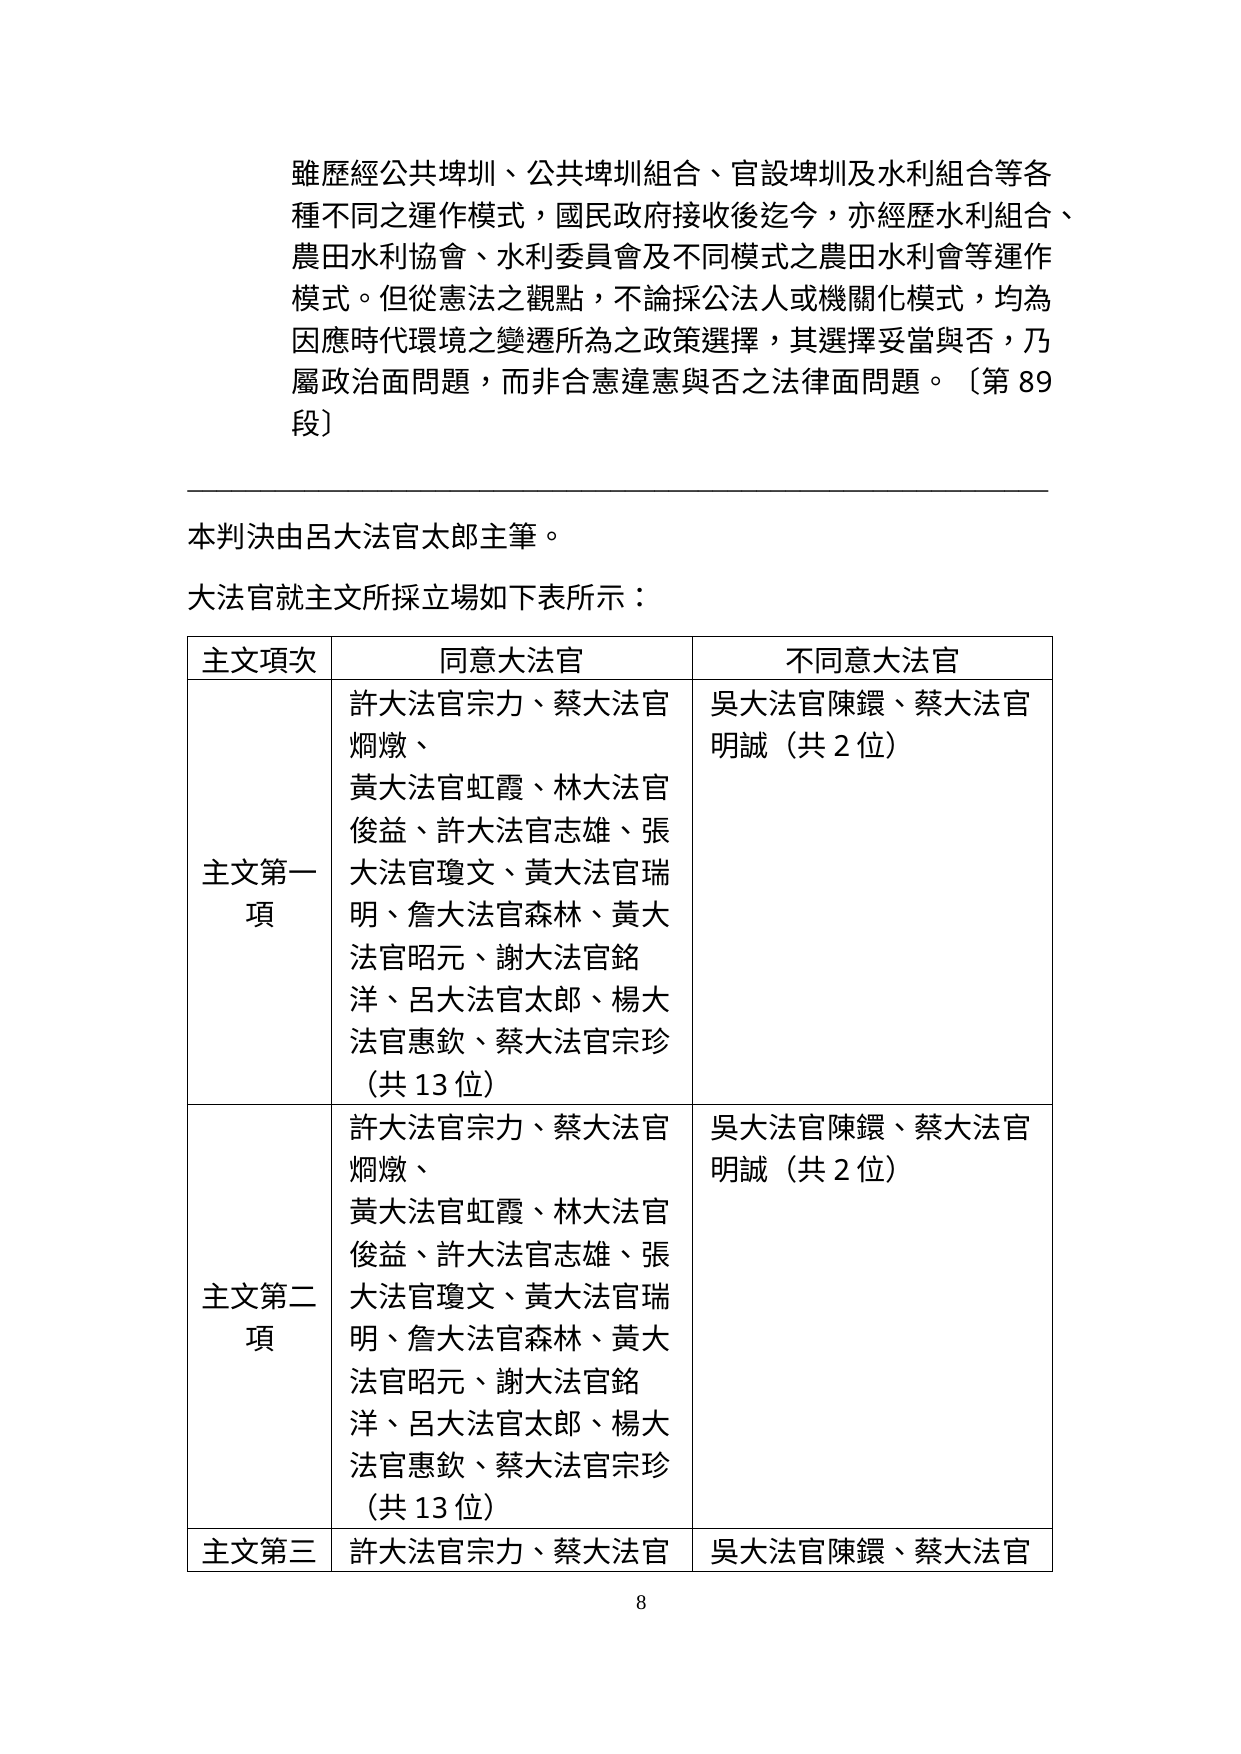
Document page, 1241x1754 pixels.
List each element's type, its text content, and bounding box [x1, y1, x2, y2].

table_cell 吳大法官陳鐶、蔡大法官明誠（共2位） [693, 1105, 1052, 1527]
table_header 主文項次 [188, 637, 331, 679]
list 臺灣農田水利組織自1901年日治時期施行公共埤圳制度起，雖歷經公共埤圳、公共埤圳組合、官設埤圳及水利組合等各種不同之運作模式，國民政府接收後迄今，亦經歷水利組合、農田水利協會、水利委員會及不同模式之農田水利會等運作模式。但從憲法之觀點，不論採公法人或機關化模式，均為因應時代環境之變遷所為之政策選擇，其選擇妥當與否，乃屬政治面問題，而非合憲違憲與否之法律面問題。〔第89段〕 [247, 151, 1053, 443]
table_cell 主文第二項 [188, 1105, 331, 1527]
table_cell 許大法官宗力、蔡大法官烱燉、 黃大法官虹霞、林大法官俊益、許大法官志雄、張大法官瓊文、黃大法官瑞明、詹大法官森林、黃大法官昭元、謝大法官銘洋、呂大法官太郎、楊大法官惠欽、蔡大法官宗珍（共13位） [332, 680, 692, 1103]
table_cell 吳大法官陳鐶、蔡大法官明誠（共2位） [693, 680, 1052, 1103]
table_cell 吳大法官陳鐶、蔡大法官 [693, 1529, 1052, 1571]
table_cell 主文第三 [188, 1529, 331, 1571]
table_cell 主文第一項 [188, 680, 331, 1103]
text 本判決由呂大法官太郎主筆。 [187, 514, 1053, 556]
text ___________________________________________________________ [187, 462, 1053, 495]
table_header 不同意大法官 [693, 637, 1052, 679]
table_cell 許大法官宗力、蔡大法官 [332, 1529, 692, 1571]
table_header 同意大法官 [332, 637, 692, 679]
text 大法官就主文所採立場如下表所示： [187, 575, 1053, 617]
table_cell 許大法官宗力、蔡大法官烱燉、 黃大法官虹霞、林大法官俊益、許大法官志雄、張大法官瓊文、黃大法官瑞明、詹大法官森林、黃大法官昭元、謝大法官銘洋、呂大法官太郎、楊大法官惠欽、蔡大法官宗珍（共13位） [332, 1105, 692, 1527]
